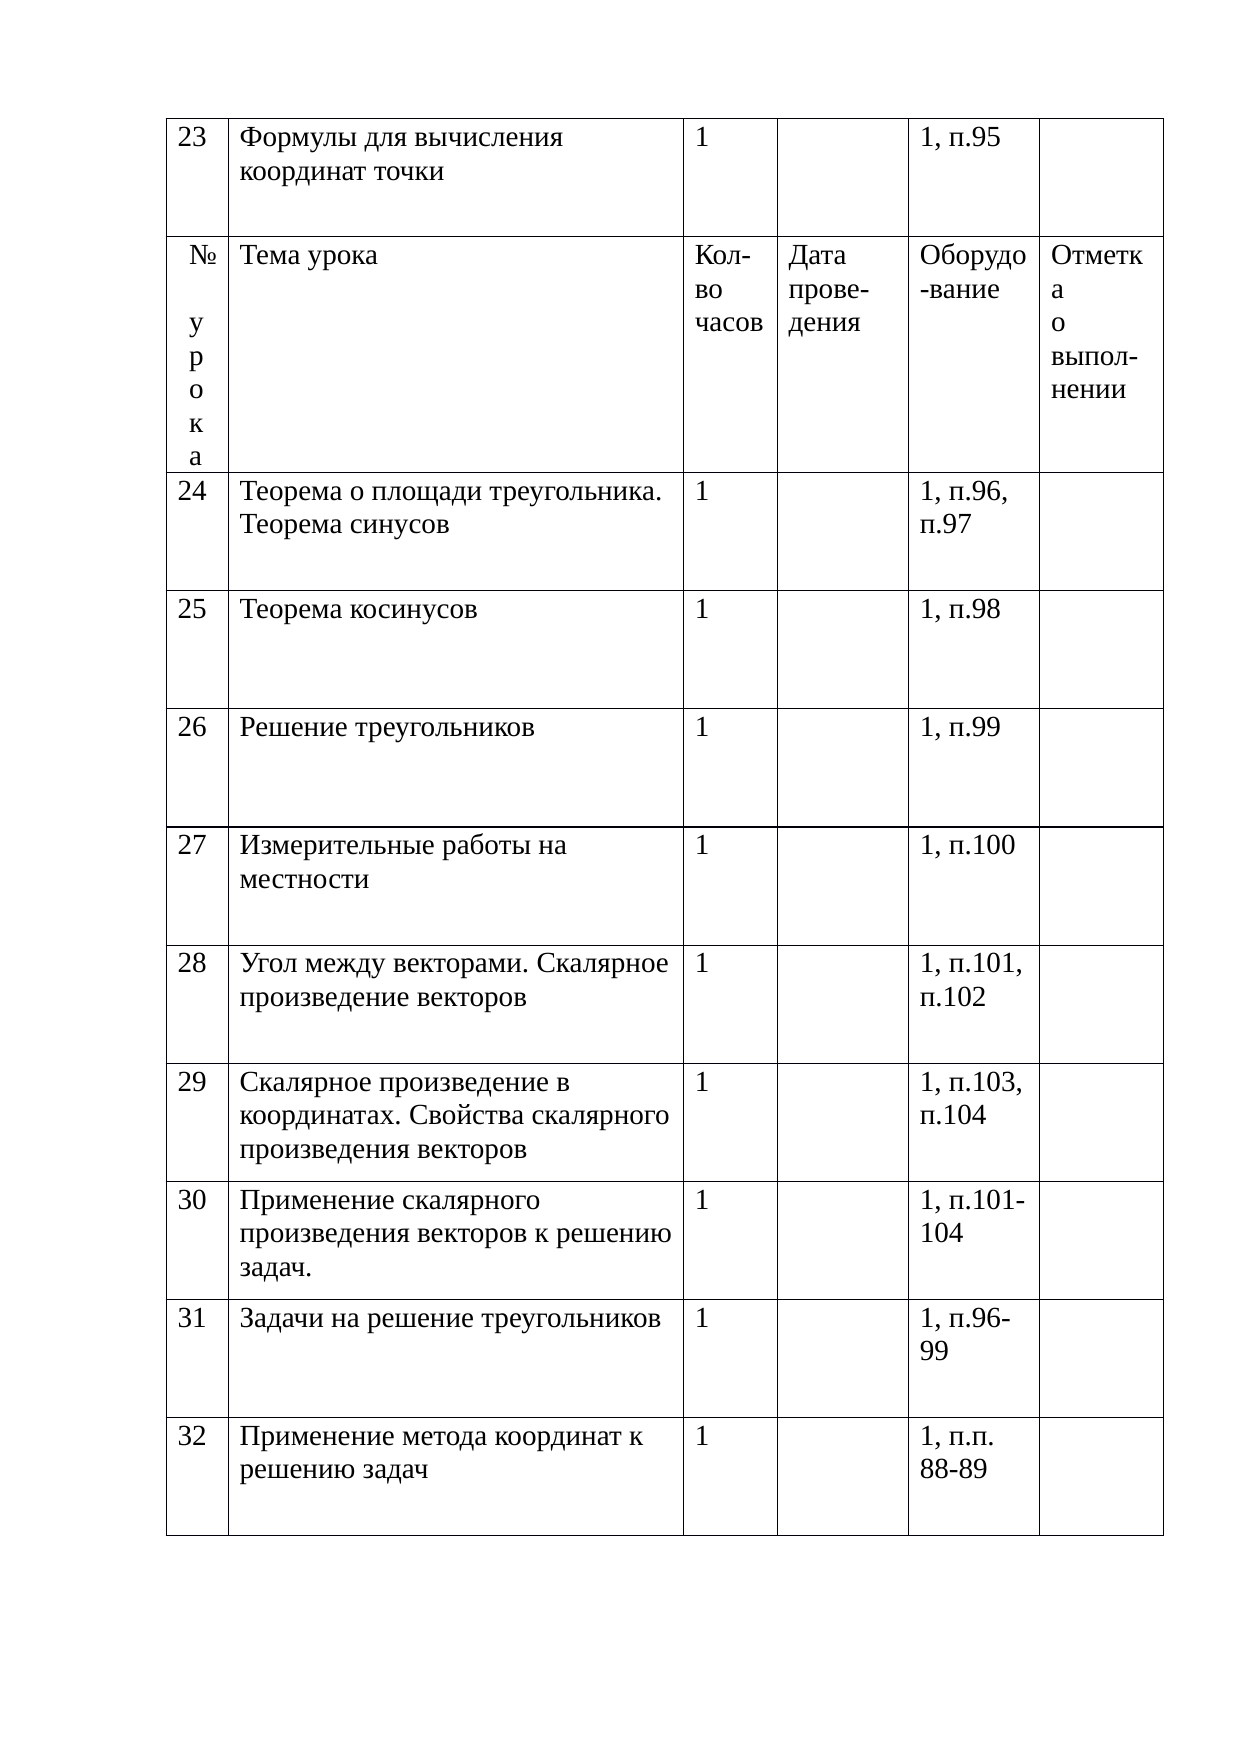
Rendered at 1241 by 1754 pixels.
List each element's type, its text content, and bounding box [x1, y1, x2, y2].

table_cell [1040, 1064, 1163, 1181]
table_cell Применение скалярного произведения векторов к решению задач. [229, 1182, 683, 1299]
table_cell 1 [684, 828, 777, 944]
table_cell [1040, 1182, 1163, 1299]
table_cell Тема урока [229, 237, 683, 472]
table_cell [778, 1182, 908, 1299]
table_cell Теорема о площади треугольника. Теорема синусов [229, 473, 683, 590]
table_cell Кол-во часов [684, 237, 777, 472]
table_cell [1040, 119, 1163, 236]
table_cell 27 [167, 828, 228, 944]
table_cell 1, п.99 [909, 709, 1039, 826]
table_cell 24 [167, 473, 228, 590]
table_cell 31 [167, 1300, 228, 1417]
table_cell 1, п.101-104 [909, 1182, 1039, 1299]
table_cell 1 [684, 946, 777, 1063]
table_cell 30 [167, 1182, 228, 1299]
table_cell [1040, 1418, 1163, 1535]
table_cell [1040, 946, 1163, 1063]
table_cell 1, п.95 [909, 119, 1039, 236]
table_cell 1 [684, 1418, 777, 1535]
table_cell 1 [684, 591, 777, 708]
table_cell 26 [167, 709, 228, 826]
table_cell 29 [167, 1064, 228, 1181]
table_cell [778, 1418, 908, 1535]
table_cell 1 [684, 1064, 777, 1181]
table_cell [778, 1064, 908, 1181]
table_cell 1, п.100 [909, 828, 1039, 944]
table_cell № урока [167, 237, 228, 472]
table_cell 1, п.п. 88-89 [909, 1418, 1039, 1535]
table_cell 1 [684, 119, 777, 236]
table_cell Оборудо-вание [909, 237, 1039, 472]
table_cell [778, 119, 908, 236]
table_cell Дата прове-дения [778, 237, 908, 472]
table_cell 1 [684, 709, 777, 826]
table_cell [778, 1300, 908, 1417]
table_cell 23 [167, 119, 228, 236]
table_cell [778, 591, 908, 708]
table_cell Скалярное произведение в координатах. Свойства скалярного произведения векторов [229, 1064, 683, 1181]
table_cell [1040, 709, 1163, 826]
table_cell Решение треугольников [229, 709, 683, 826]
table_cell Отметка о выпол-нении [1040, 237, 1163, 472]
table_cell 1, п.96, п.97 [909, 473, 1039, 590]
table_cell Теорема косинусов [229, 591, 683, 708]
table_cell [1040, 591, 1163, 708]
table_cell Формулы для вычисления координат точки [229, 119, 683, 236]
table_cell 1 [684, 1182, 777, 1299]
table_cell 1, п.96-99 [909, 1300, 1039, 1417]
table_cell [778, 828, 908, 944]
table_cell [778, 473, 908, 590]
table_cell 32 [167, 1418, 228, 1535]
table_cell 1, п.103, п.104 [909, 1064, 1039, 1181]
table_cell 1 [684, 1300, 777, 1417]
table_cell [778, 946, 908, 1063]
table_cell 1 [684, 473, 777, 590]
table_cell [1040, 828, 1163, 944]
table_cell 28 [167, 946, 228, 1063]
table_cell [778, 709, 908, 826]
table_cell 1, п.98 [909, 591, 1039, 708]
table_cell [1040, 1300, 1163, 1417]
table_cell 25 [167, 591, 228, 708]
table_cell [1040, 473, 1163, 590]
table_cell 1, п.101, п.102 [909, 946, 1039, 1063]
table_cell Измерительные работы на местности [229, 828, 683, 944]
table_cell Задачи на решение треугольников [229, 1300, 683, 1417]
table_cell Применение метода координат к решению задач [229, 1418, 683, 1535]
table_cell Угол между векторами. Скалярное произведение векторов [229, 946, 683, 1063]
